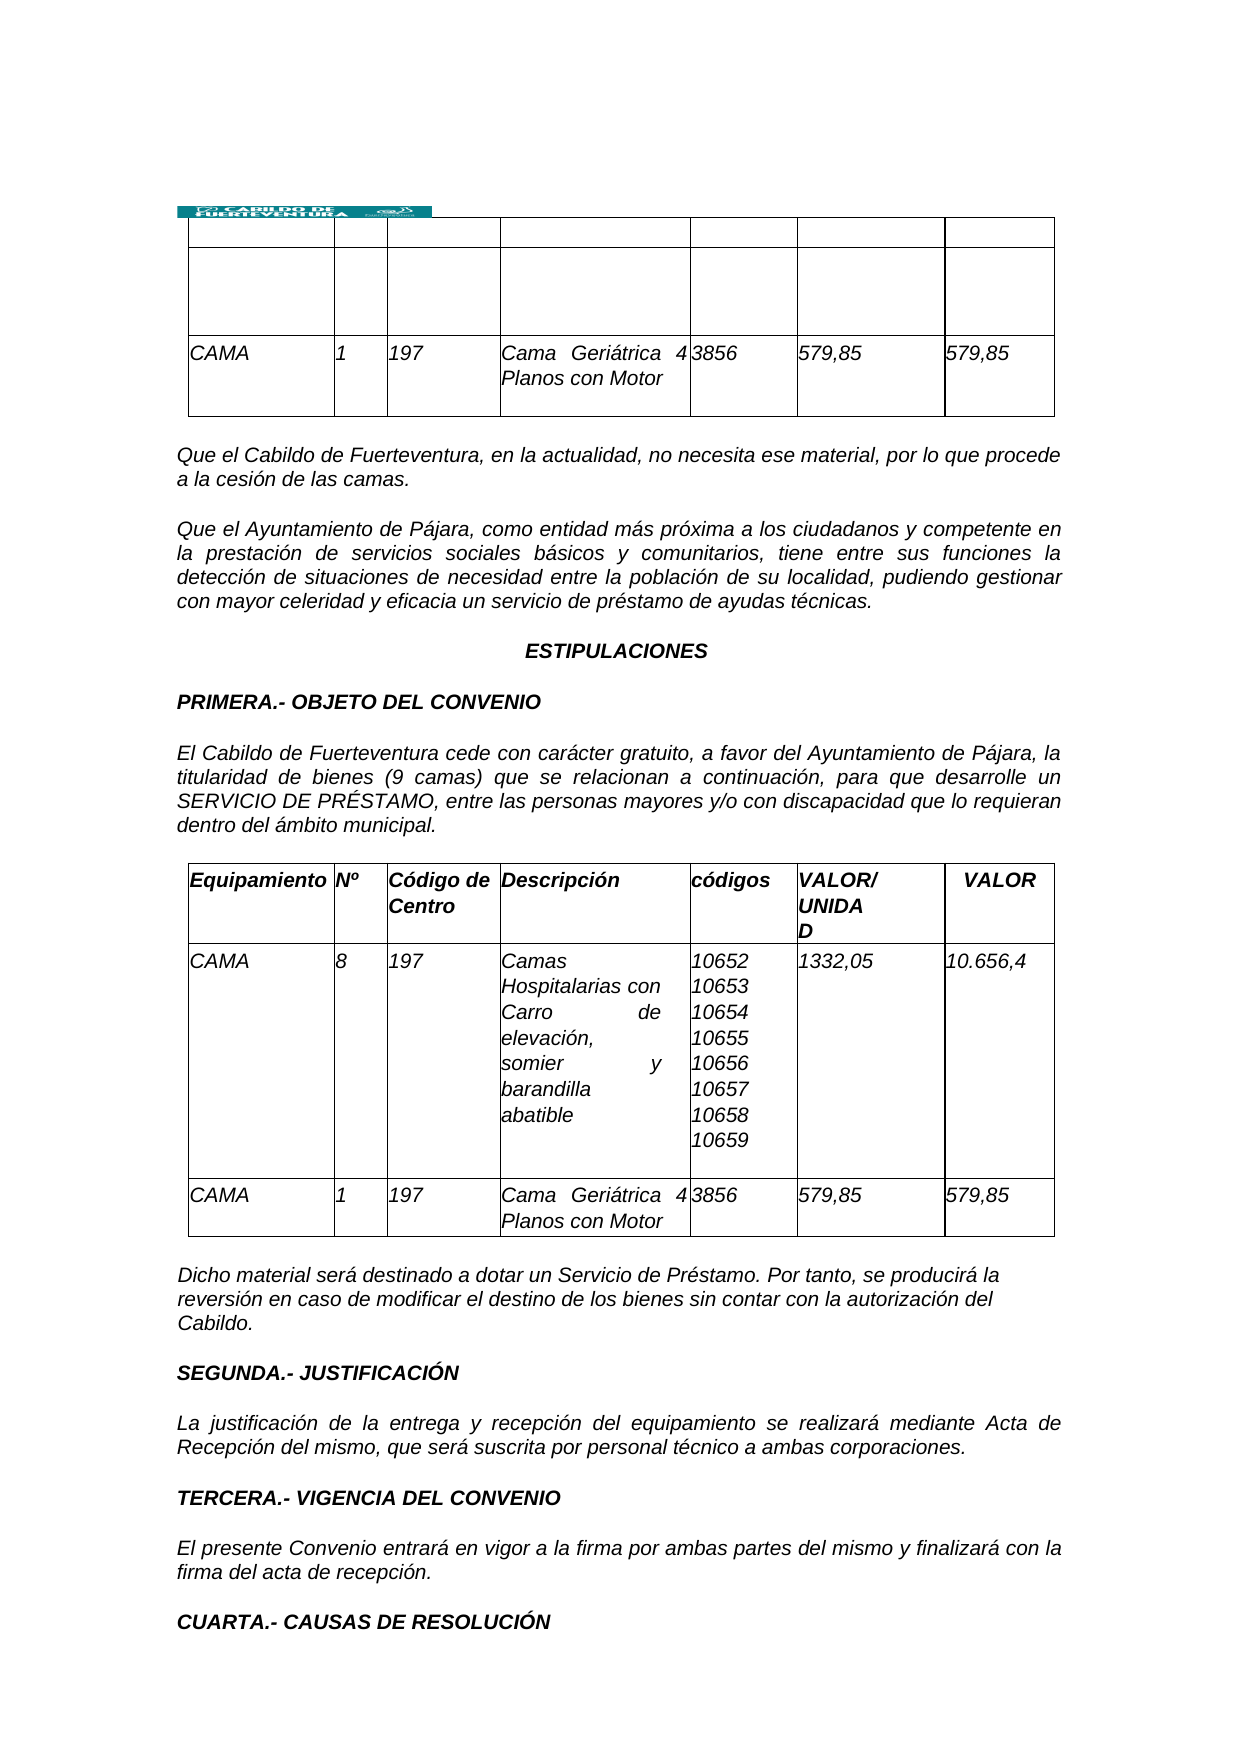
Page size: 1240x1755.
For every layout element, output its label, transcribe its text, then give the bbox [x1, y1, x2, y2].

table_cell [388, 248, 500, 335]
text El Cabildo de Fuerteventura cede con carácter gratuito, a favor del Ayuntamiento de Pájara, la titularidad de bienes (9 camas) que se relacionan a continuación, para que desarrolle un SERVICIO DE PRÉSTAMO, entre las personas mayores y/o con discapacidad que lo requieran dentro del ámbito municipal. [177, 741, 1065, 837]
subtitle TERCERA.- VIGENCIA DEL CONVENIO [177, 1485, 1064, 1509]
table_cell 3856 [691, 336, 797, 416]
table_header códigos [691, 864, 797, 943]
picture [177, 206, 432, 218]
table_cell 579,85 [946, 336, 1054, 416]
table_cell 197 [388, 336, 500, 416]
table_header Nº [335, 864, 387, 943]
table_cell CAMA [189, 1179, 334, 1236]
table_cell [798, 218, 944, 247]
table_cell 579,85 [798, 336, 944, 416]
table_cell [691, 248, 797, 335]
table_cell [501, 248, 690, 335]
table_cell [946, 218, 1054, 247]
table_cell [501, 218, 690, 247]
table_cell 579,85 [946, 1179, 1054, 1236]
table_cell CAMA [189, 944, 334, 1178]
table_cell [946, 248, 1054, 335]
table_cell 1 [335, 1179, 387, 1236]
subtitle SEGUNDA.- JUSTIFICACIÓN [177, 1360, 1064, 1384]
text Dicho material será destinado a dotar un Servicio de Préstamo. Por tanto, se producirá la reversión en caso de modificar el destino de los bienes sin contar con la autorización del Cabildo. [177, 1263, 1064, 1335]
subtitle PRIMERA.- OBJETO DEL CONVENIO [177, 690, 1064, 714]
table_cell 1332,05 [798, 944, 944, 1178]
table_cell [335, 248, 387, 335]
subtitle CUARTA.- CAUSAS DE RESOLUCIÓN [177, 1610, 1064, 1634]
table_header Código de Centro [388, 864, 500, 943]
text El presente Convenio entrará en vigor a la firma por ambas partes del mismo y finalizará con la firma del acta de recepción. [177, 1536, 1065, 1584]
table_cell 10652 10653 10654 10655 10656 10657 10658 10659 [691, 944, 797, 1178]
table_cell [691, 218, 797, 247]
text Que el Ayuntamiento de Pájara, como entidad más próxima a los ciudadanos y competente en la prestación de servicios sociales básicos y comunitarios, tiene entre sus funciones la detección de situaciones de necesidad entre la población de su localidad, pudiendo gestionar con mayor celeridad y eficacia un servicio de préstamo de ayudas técnicas. [177, 517, 1065, 612]
table_cell Cama Geriátrica 4 Planos con Motor [501, 1179, 690, 1236]
text Que el Cabildo de Fuerteventura, en la actualidad, no necesita ese material, por lo que procede a la cesión de las camas. [177, 443, 1065, 491]
table_header Descripción [501, 864, 690, 943]
table_cell Camas Hospitalarias con Carro de elevación, somier y barandilla abatible [501, 944, 690, 1178]
table_cell 197 [388, 944, 500, 1178]
table_cell [388, 218, 500, 247]
table_cell [189, 218, 334, 247]
table_cell 1 [335, 336, 387, 416]
table_cell [798, 248, 944, 335]
table_cell 579,85 [798, 1179, 944, 1236]
table_cell 3856 [691, 1179, 797, 1236]
table_cell 10.656,4 [946, 944, 1054, 1178]
table_header VALOR/UNIDA D [798, 864, 944, 943]
table_header Equipamiento [189, 864, 334, 943]
table_cell CAMA [189, 336, 334, 416]
table_cell 8 [335, 944, 387, 1178]
table_cell Cama Geriátrica 4 Planos con Motor [501, 336, 690, 416]
table_header VALOR [946, 864, 1054, 943]
text La justificación de la entrega y recepción del equipamiento se realizará mediante Acta de Recepción del mismo, que será suscrita por personal técnico a ambas corporaciones. [177, 1411, 1065, 1459]
table_cell [335, 218, 387, 247]
table_cell 197 [388, 1179, 500, 1236]
text ESTIPULACIONES [177, 639, 1063, 663]
table_cell [189, 248, 334, 335]
